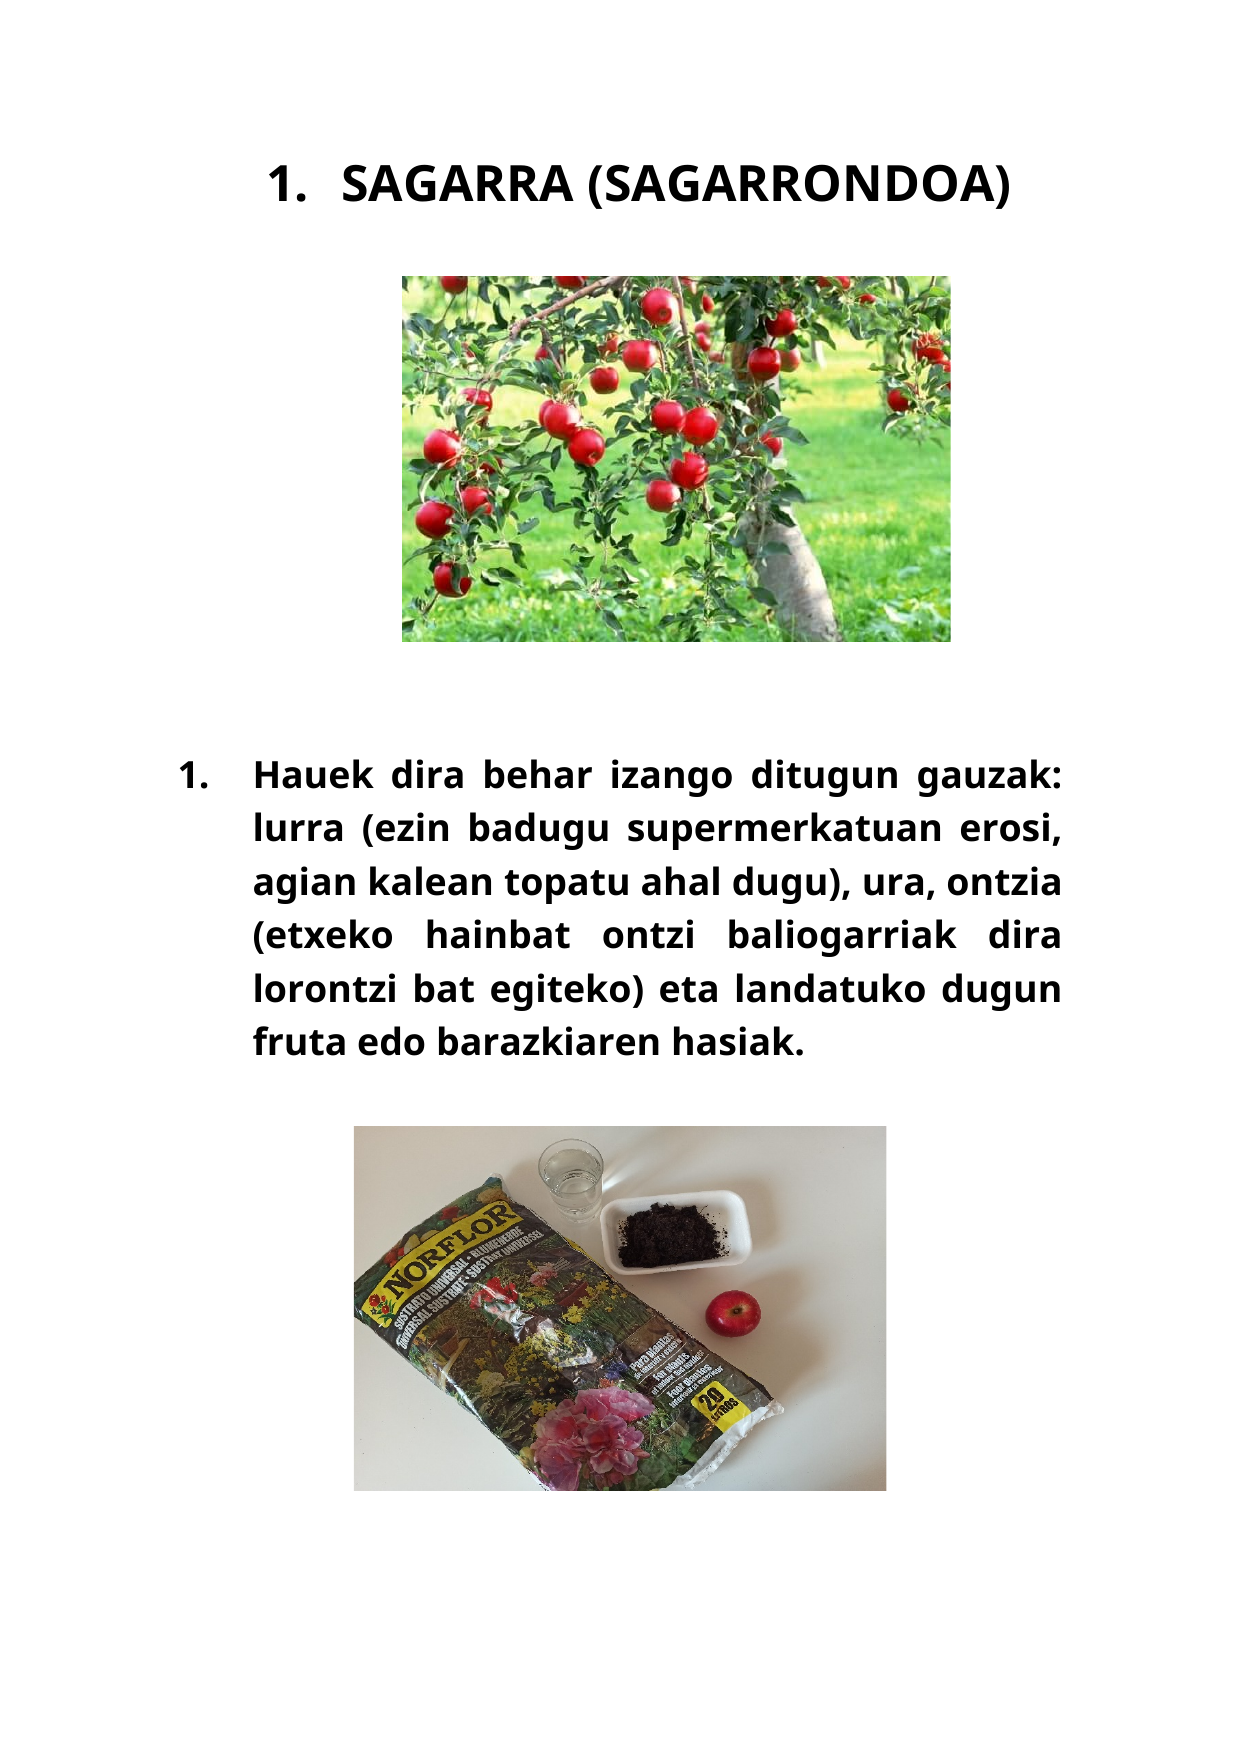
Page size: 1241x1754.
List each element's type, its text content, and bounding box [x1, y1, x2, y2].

list SAGARRA (SAGARRONDOA) [215, 148, 1063, 216]
list Hauek dira behar izango ditugun gauzak: lurra (ezin badugu supermerkatuan erosi, agian kalean topatu ahal dugu), ura, ontzia (etxeko hainbat ontzi baliogarriak dira lorontzi bat egiteko) eta landatuko dugun fruta edo barazkiaren hasiak. [177, 748, 1063, 1067]
